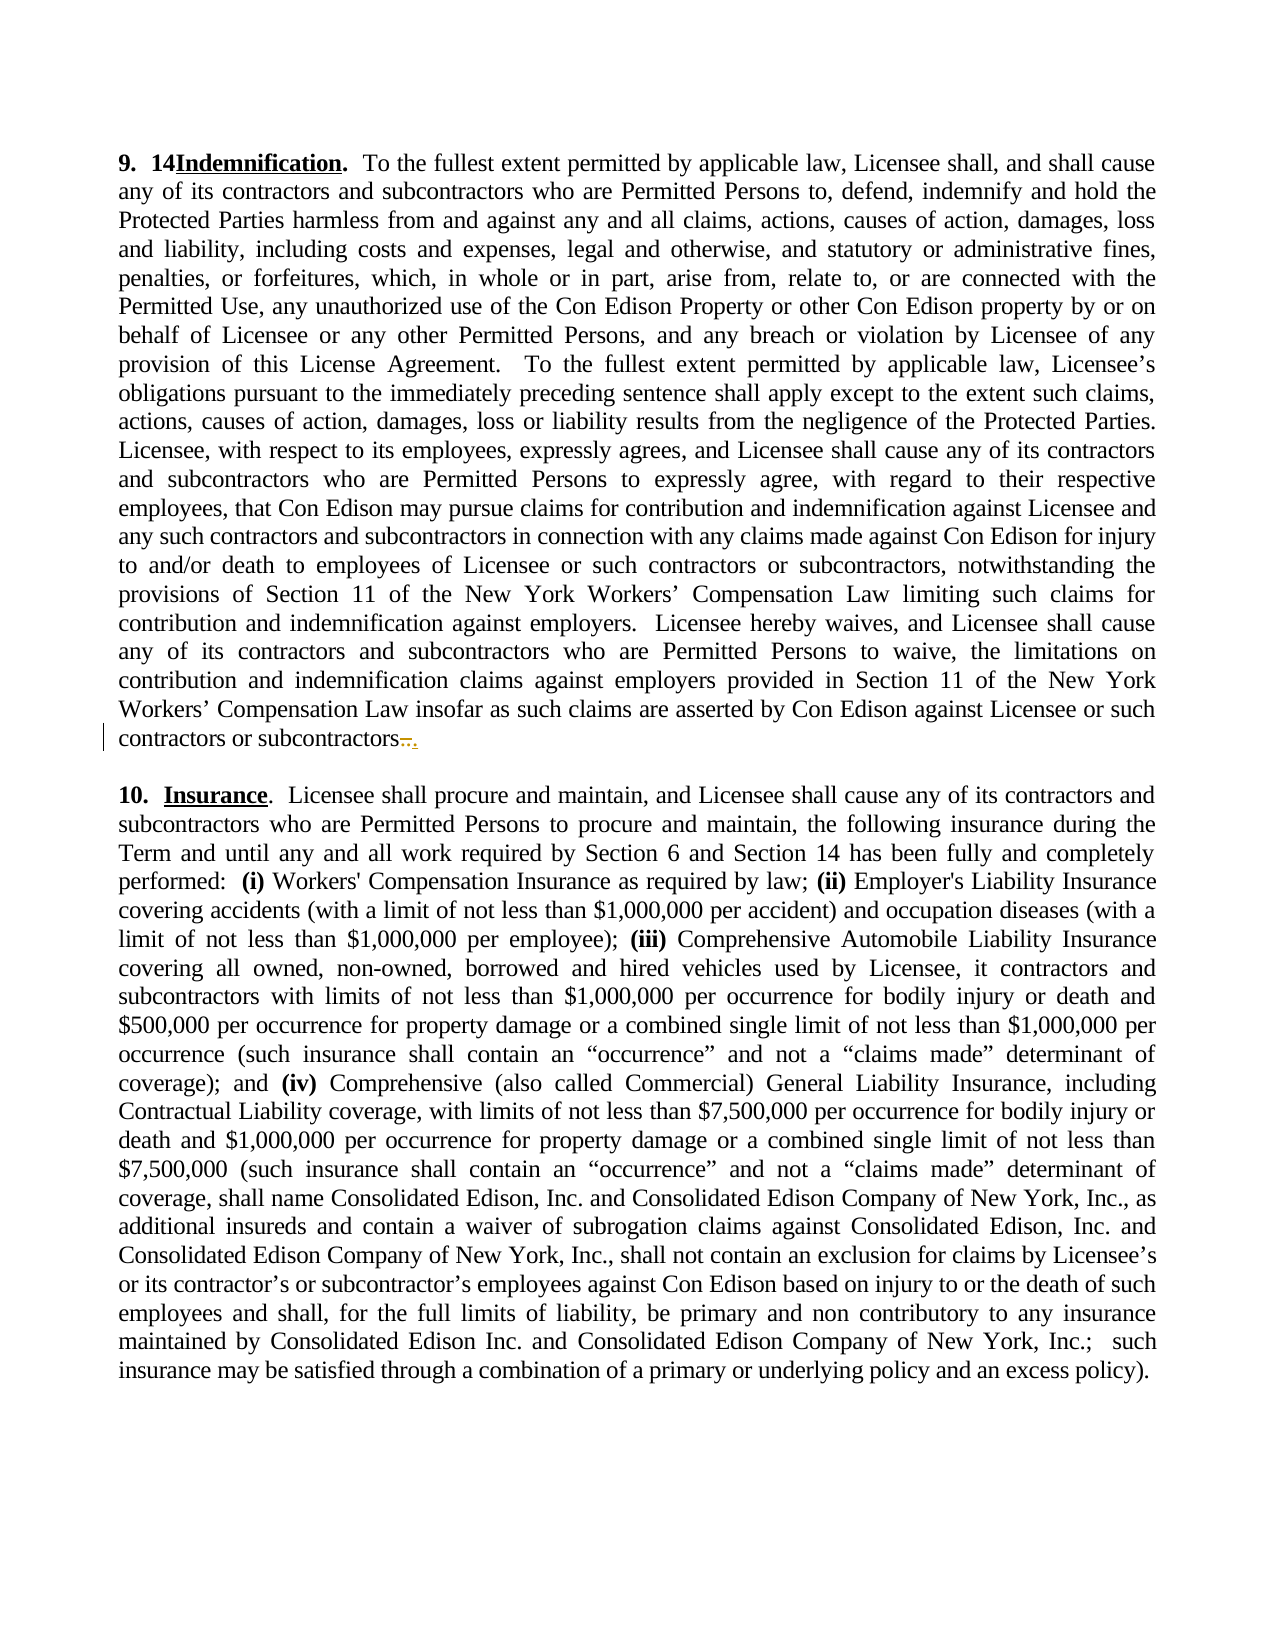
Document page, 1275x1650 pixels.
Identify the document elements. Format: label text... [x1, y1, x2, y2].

text 9. 14Indemnification. To the fullest extent permitted by applicable law, Licensee shall, and shall cause any of its contractors and subcontractors who are Permitted Persons to, defend, indemnify and hold the Protected Parties harmless from and against any and all claims, actions, causes of action, damages, loss and liability, including costs and expenses, legal and otherwise, and statutory or administrative fines, penalties, or forfeitures, which, in whole or in part, arise from, relate to, or are connected with the Permitted Use, any unauthorized use of the Con Edison Property or other Con Edison property by or on behalf of Licensee or any other Permitted Persons, and any breach or violation by Licensee of any provision of this License Agreement. To the fullest extent permitted by applicable law, Licensee’s obligations pursuant to the immediately preceding sentence shall apply except to the extent such claims, actions, causes of action, damages, loss or liability results from the negligence of the Protected Parties. Licensee, with respect to its employees, expressly agrees, and Licensee shall cause any of its contractors and subcontractors who are Permitted Persons to expressly agree, with regard to their respective employees, that Con Edison may pursue claims for contribution and indemnification against Licensee and any such contractors and subcontractors in connection with any claims made against Con Edison for injury to and/or death to employees of Licensee or such contractors or subcontractors, notwithstanding the provisions of Section 11 of the New York Workers’ Compensation Law limiting such claims for contribution and indemnification against employers. Licensee hereby waives, and Licensee shall cause any of its contractors and subcontractors who are Permitted Persons to waive, the limitations on contribution and indemnification claims against employers provided in Section 11 of the New York Workers’ Compensation Law insofar as such claims are asserted by Con Edison against Licensee or such contractors or subcontractors. [118, 148, 1157, 751]
text 10. Insurance. Licensee shall procure and maintain, and Licensee shall cause any of its contractors and subcontractors who are Permitted Persons to procure and maintain, the following insurance during the Term and until any and all work required by Section 6 and Section 14 has been fully and completely performed: (i) Workers' Compensation Insurance as required by law; (ii) Employer's Liability Insurance covering accidents (with a limit of not less than $1,000,000 per accident) and occupation diseases (with a limit of not less than $1,000,000 per employee); (iii) Comprehensive Automobile Liability Insurance covering all owned, non-owned, borrowed and hired vehicles used by Licensee, it contractors and subcontractors with limits of not less than $1,000,000 per occurrence for bodily injury or death and $500,000 per occurrence for property damage or a combined single limit of not less than $1,000,000 per occurrence (such insurance shall contain an “occurrence” and not a “claims made” determinant of coverage); and (iv) Comprehensive (also called Commercial) General Liability Insurance, including Contractual Liability coverage, with limits of not less than $7,500,000 per occurrence for bodily injury or death and $1,000,000 per occurrence for property damage or a combined single limit of not less than $7,500,000 (such insurance shall contain an “occurrence” and not a “claims made” determinant of coverage, shall name Consolidated Edison, Inc. and Consolidated Edison Company of New York, Inc., as additional insureds and contain a waiver of subrogation claims against Consolidated Edison, Inc. and Consolidated Edison Company of New York, Inc., shall not contain an exclusion for claims by Licensee’s or its contractor’s or subcontractor’s employees against Con Edison based on injury to or the death of such employees and shall, for the full limits of liability, be primary and non contributory to any insurance maintained by Consolidated Edison Inc. and Consolidated Edison Company of New York, Inc.; such insurance may be satisfied through a combination of a primary or underlying policy and an excess policy). [118, 780, 1157, 1384]
